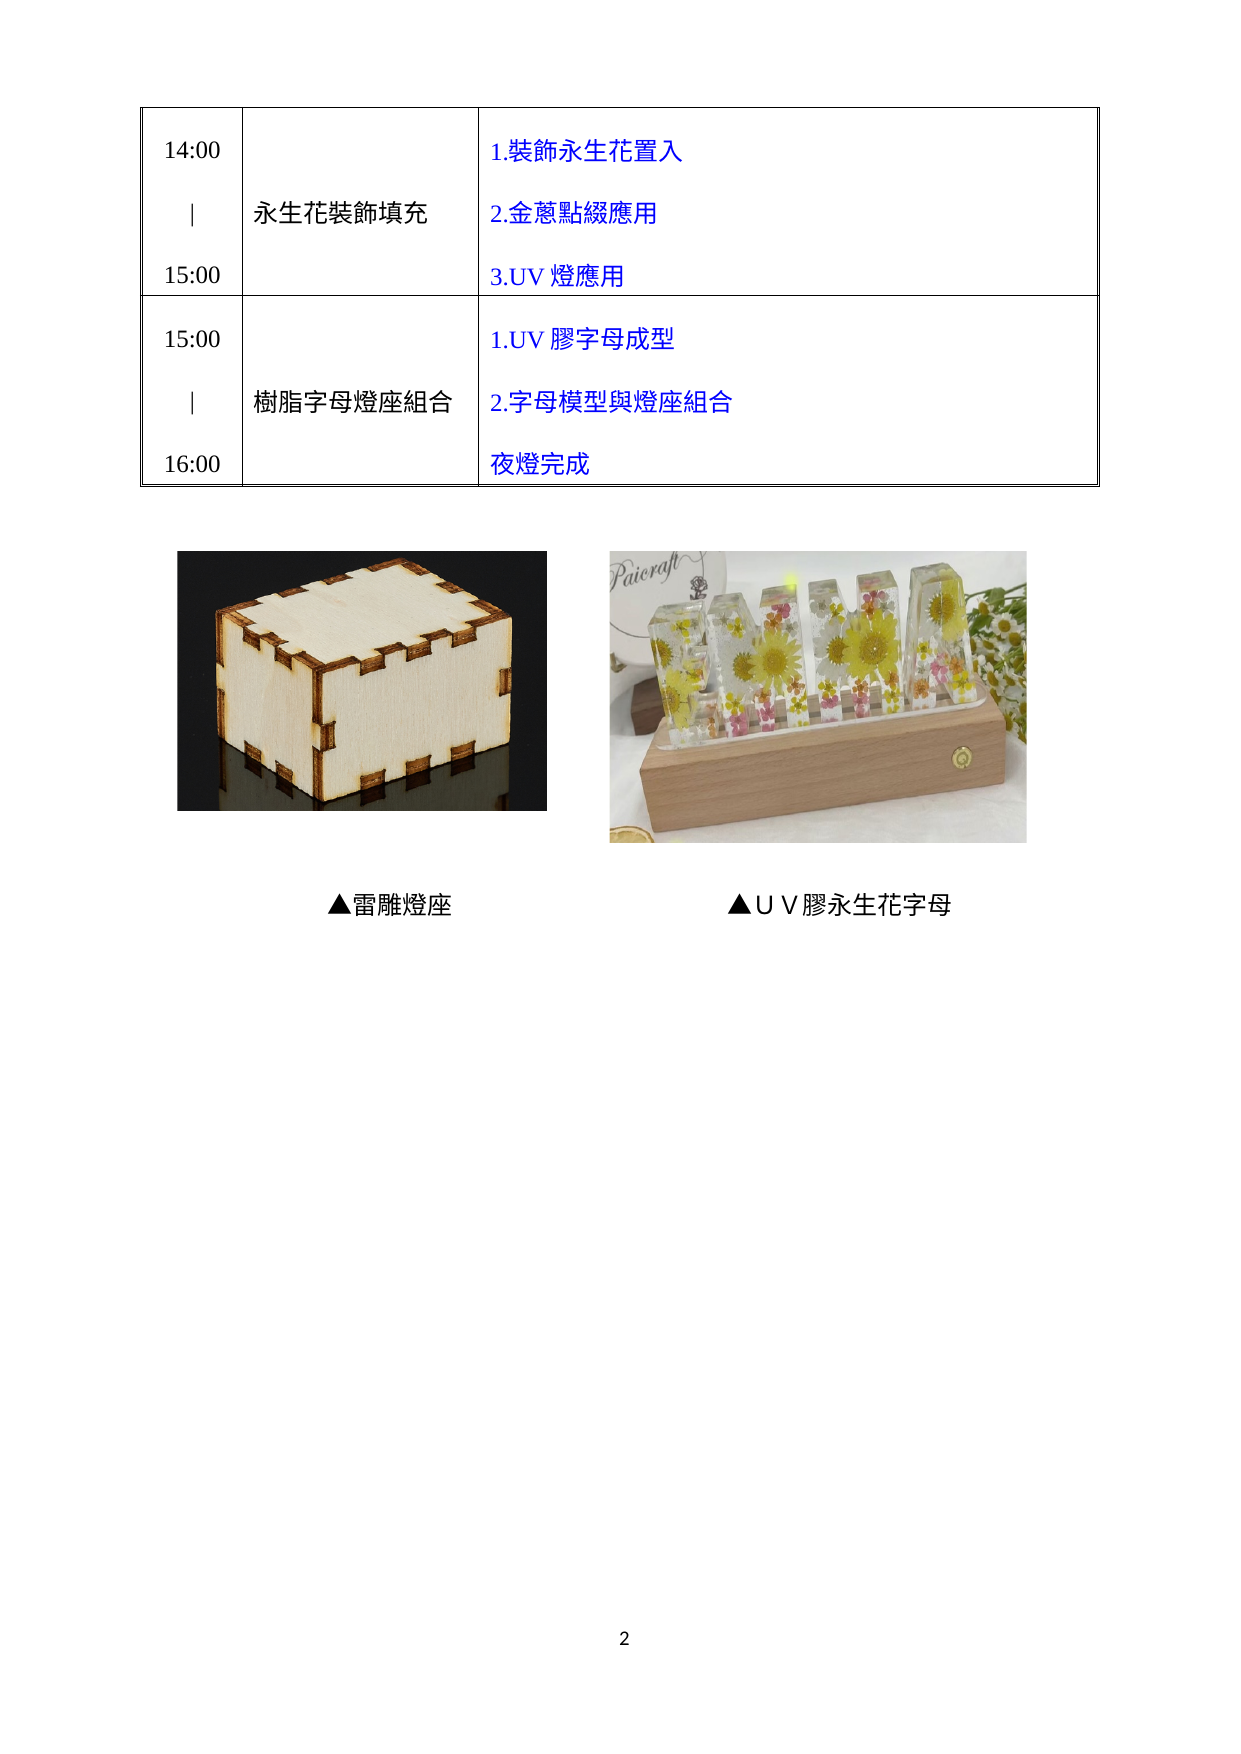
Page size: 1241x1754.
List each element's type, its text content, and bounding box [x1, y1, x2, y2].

text ▲雷雕燈座 ▲ＵＶ膠永生花字母 [177, 862, 1063, 924]
table_cell 樹脂字母燈座組合 [243, 296, 478, 484]
table_cell 1.裝飾永生花置入 2.金蔥點綴應用 3.UV燈應用 [479, 108, 1097, 295]
table_cell 永生花裝飾填充 [243, 108, 478, 295]
table_cell 15:00 | 16:00 [143, 296, 242, 484]
table_cell 1.UV膠字母成型 2.字母模型與燈座組合 夜燈完成 [479, 296, 1097, 484]
table_cell 14:00 | 15:00 [143, 108, 242, 295]
